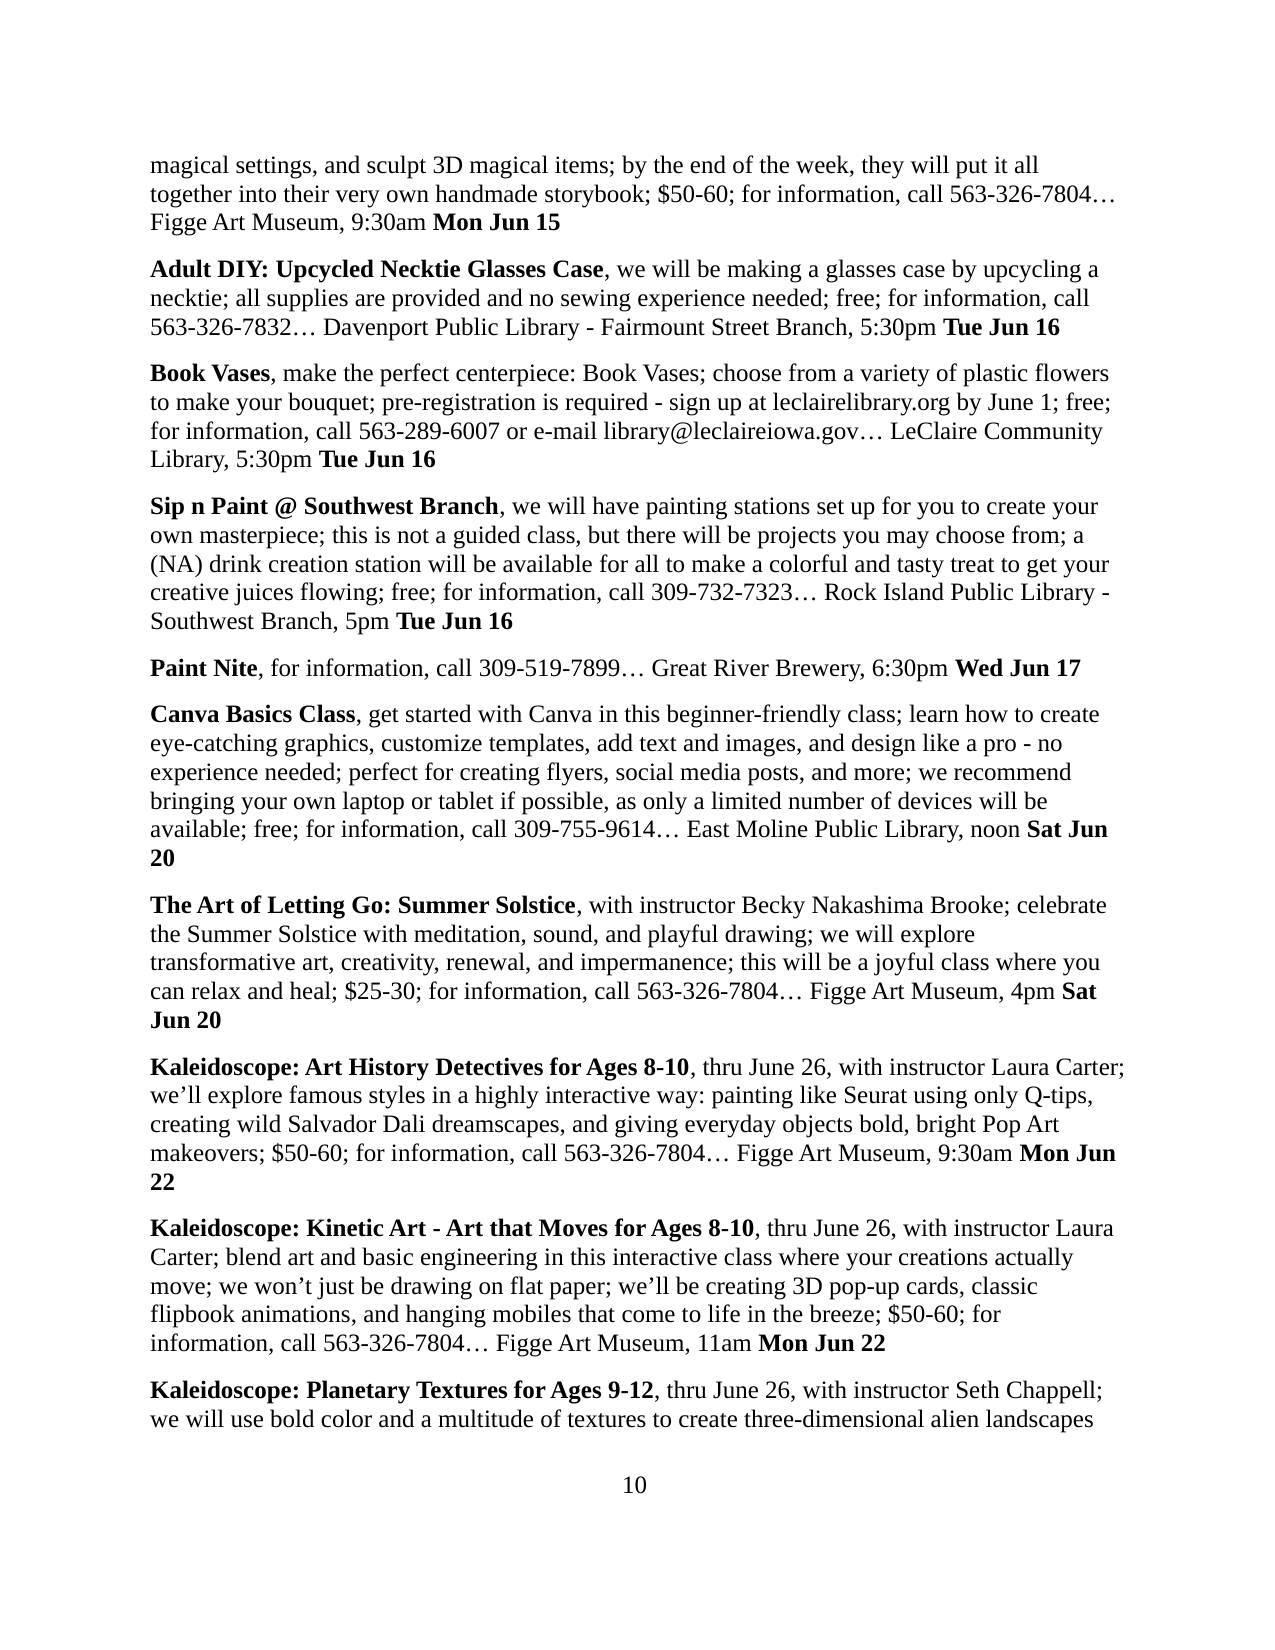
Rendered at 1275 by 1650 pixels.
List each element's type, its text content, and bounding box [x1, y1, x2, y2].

text The Art of Letting Go: Summer Solstice, with instructor Becky Nakashima Brooke; celebrate the Summer Solstice with meditation, sound, and playful drawing; we will explore transformative art, creativity, renewal, and impermanence; this will be a joyful class where you can relax and heal; $25-30; for information, call 563-326-7804… Figge Art Museum, 4pm Sat Jun 20 [150, 890, 1125, 1034]
text Kaleidoscope: Planetary Textures for Ages 9-12, thru June 26, with instructor Seth Chappell; we will use bold color and a multitude of textures to create three-dimensional alien landscapes [150, 1375, 1125, 1432]
text magical settings, and sculpt 3D magical items; by the end of the week, they will put it all together into their very own handmade storybook; $50-60; for information, call 563-326-7804… Figge Art Museum, 9:30am Mon Jun 15 [150, 150, 1125, 236]
text Book Vases, make the perfect centerpiece: Book Vases; choose from a variety of plastic flowers to make your bouquet; pre-registration is required - sign up at leclairelibrary.org by June 1; free; for information, call 563-289-6007 or e-mail library@leclaireiowa.gov… LeClaire Community Library, 5:30pm Tue Jun 16 [150, 358, 1125, 473]
text Paint Nite, for information, call 309-519-7899… Great River Brewery, 6:30pm Wed Jun 17 [150, 653, 1125, 682]
text Canva Basics Class, get started with Canva in this beginner-friendly class; learn how to create eye-catching graphics, customize templates, add text and images, and design like a pro - no experience needed; perfect for creating flyers, social media posts, and more; we recommend bringing your own laptop or tablet if possible, as only a limited number of devices will be available; free; for information, call 309-755-9614… East Moline Public Library, noon Sat Jun 20 [150, 699, 1125, 872]
text Kaleidoscope: Kinetic Art - Art that Moves for Ages 8-10, thru June 26, with instructor Laura Carter; blend art and basic engineering in this interactive class where your creations actually move; we won’t just be drawing on flat paper; we’ll be creating 3D pop-up cards, classic flipbook animations, and hanging mobiles that come to life in the breeze; $50-60; for information, call 563-326-7804… Figge Art Museum, 11am Mon Jun 22 [150, 1213, 1125, 1357]
text Kaleidoscope: Art History Detectives for Ages 8-10, thru June 26, with instructor Laura Carter; we’ll explore famous styles in a highly interactive way: painting like Seurat using only Q-tips, creating wild Salvador Dali dreamscapes, and giving everyday objects bold, bright Pop Art makeovers; $50-60; for information, call 563-326-7804… Figge Art Museum, 9:30am Mon Jun 22 [150, 1052, 1125, 1195]
text Sip n Paint @ Southwest Branch, we will have painting stations set up for you to create your own masterpiece; this is not a guided class, but there will be projects you may choose from; a (NA) drink creation station will be available for all to make a colorful and tasty treat to get your creative juices flowing; free; for information, call 309-732-7323… Rock Island Public Library - Southwest Branch, 5pm Tue Jun 16 [150, 491, 1125, 635]
text Adult DIY: Upcycled Necktie Glasses Case, we will be making a glasses case by upcycling a necktie; all supplies are provided and no sewing experience needed; free; for information, call 563-326-7832… Davenport Public Library - Fairmount Street Branch, 5:30pm Tue Jun 16 [150, 254, 1125, 340]
